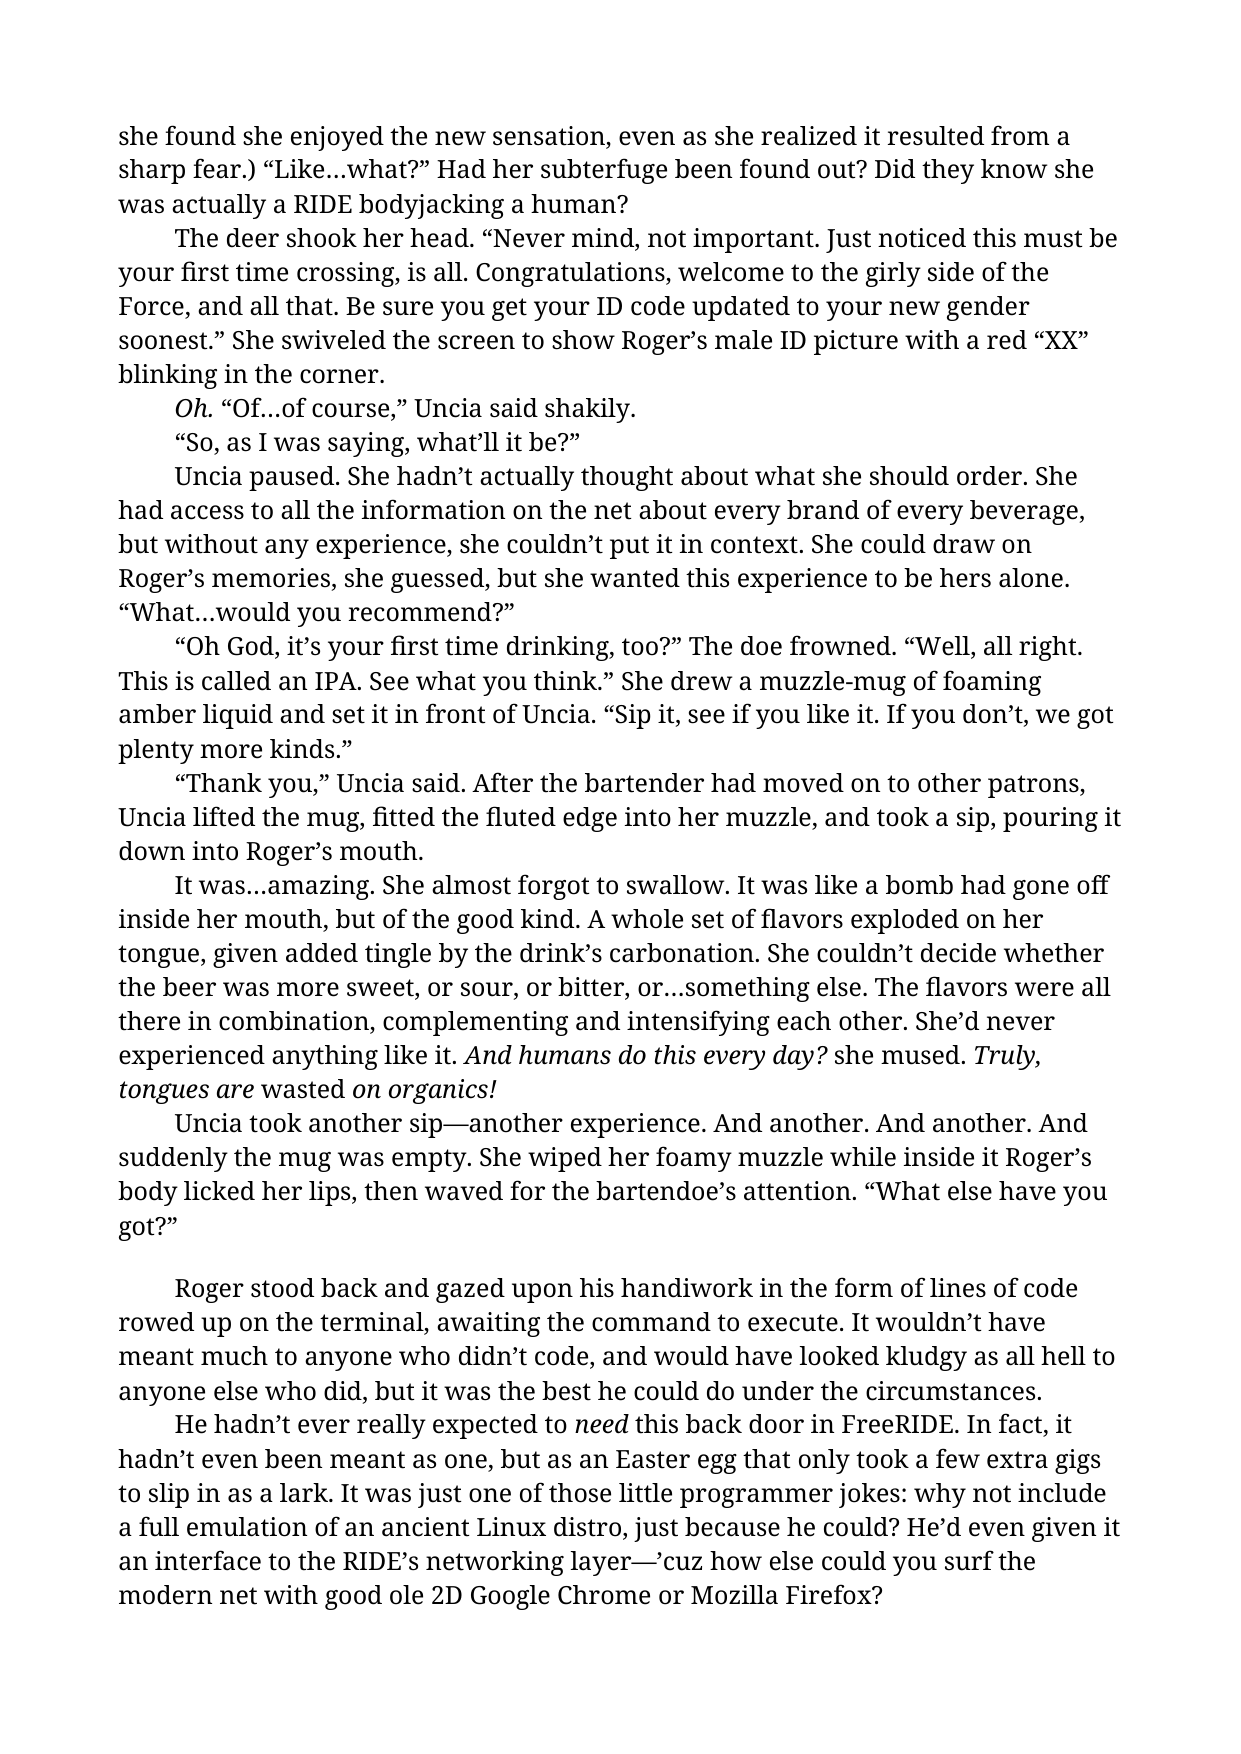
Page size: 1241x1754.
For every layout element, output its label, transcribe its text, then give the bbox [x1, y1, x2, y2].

text “Oh God, it’s your first time drinking, too?” The doe frowned. “Well, all right. This is called an IPA. See what you think.” She drew a muzzle-mug of foaming amber liquid and set it in front of Uncia. “Sip it, see if you like it. If you don’t, we got plenty more kinds.” [118, 629, 1122, 765]
text It was…amazing. She almost forgot to swallow. It was like a bomb had gone off inside her mouth, but of the good kind. A whole set of flavors exploded on her tongue, given added tingle by the drink’s carbonation. She couldn’t decide whether the beer was more sweet, or sour, or bitter, or…something else. The flavors were all there in combination, complementing and intensifying each other. She’d never experienced anything like it. And humans do this every day? she mused. Truly, tongues are wasted on organics! [118, 867, 1122, 1106]
text The deer shook her head. “Never mind, not important. Just noticed this must be your first time crossing, is all. Congratulations, welcome to the girly side of the Force, and all that. Be sure you get your ID code updated to your new gender soonest.” She swiveled the screen to show Roger’s male ID picture with a red “XX” blinking in the corner. [118, 220, 1122, 391]
text Roger stood back and gazed upon his handiwork in the form of lines of code rowed up on the terminal, awaiting the command to execute. It wouldn’t have meant much to anyone who didn’t code, and would have looked kludgy as all hell to anyone else who did, but it was the best he could do under the circumstances. [118, 1271, 1122, 1407]
text Uncia took another sip—another experience. And another. And another. And suddenly the mug was empty. She wiped her foamy muzzle while inside it Roger’s body licked her lips, then waved for the bartendoe’s attention. “What else have you got?” [118, 1106, 1122, 1242]
text “Thank you,” Uncia said. After the bartender had moved on to other patrons, Uncia lifted the mug, fitted the fluted edge into her muzzle, and took a sip, pouring it down into Roger’s mouth. [118, 765, 1122, 867]
text Oh. “Of…of course,” Uncia said shakily. [118, 391, 1122, 425]
text Uncia paused. She hadn’t actually thought about what she should order. She had access to all the information on the net about every brand of every beverage, but without any experience, she couldn’t put it in context. She could draw on Roger’s memories, she guessed, but she wanted this experience to be hers alone. “What…would you recommend?” [118, 459, 1122, 629]
text “So, as I was saying, what’ll it be?” [118, 425, 1122, 459]
text He hadn’t ever really expected to need this back door in FreeRIDE. In fact, it hadn’t even been meant as one, but as an Easter egg that only took a few extra gigs to slip in as a lark. It was just one of those little programmer jokes: why not include a full emulation of an ancient Linux distro, just because he could? He’d even given it an interface to the RIDE’s networking layer—’cuz how else could you surf the modern net with good ole 2D Google Chrome or Mozilla Firefox? [118, 1407, 1122, 1612]
text she found she enjoyed the new sensation, even as she realized it resulted from a sharp fear.) “Like…what?” Had her subterfuge been found out? Did they know she was actually a RIDE bodyjacking a human? [118, 118, 1122, 220]
